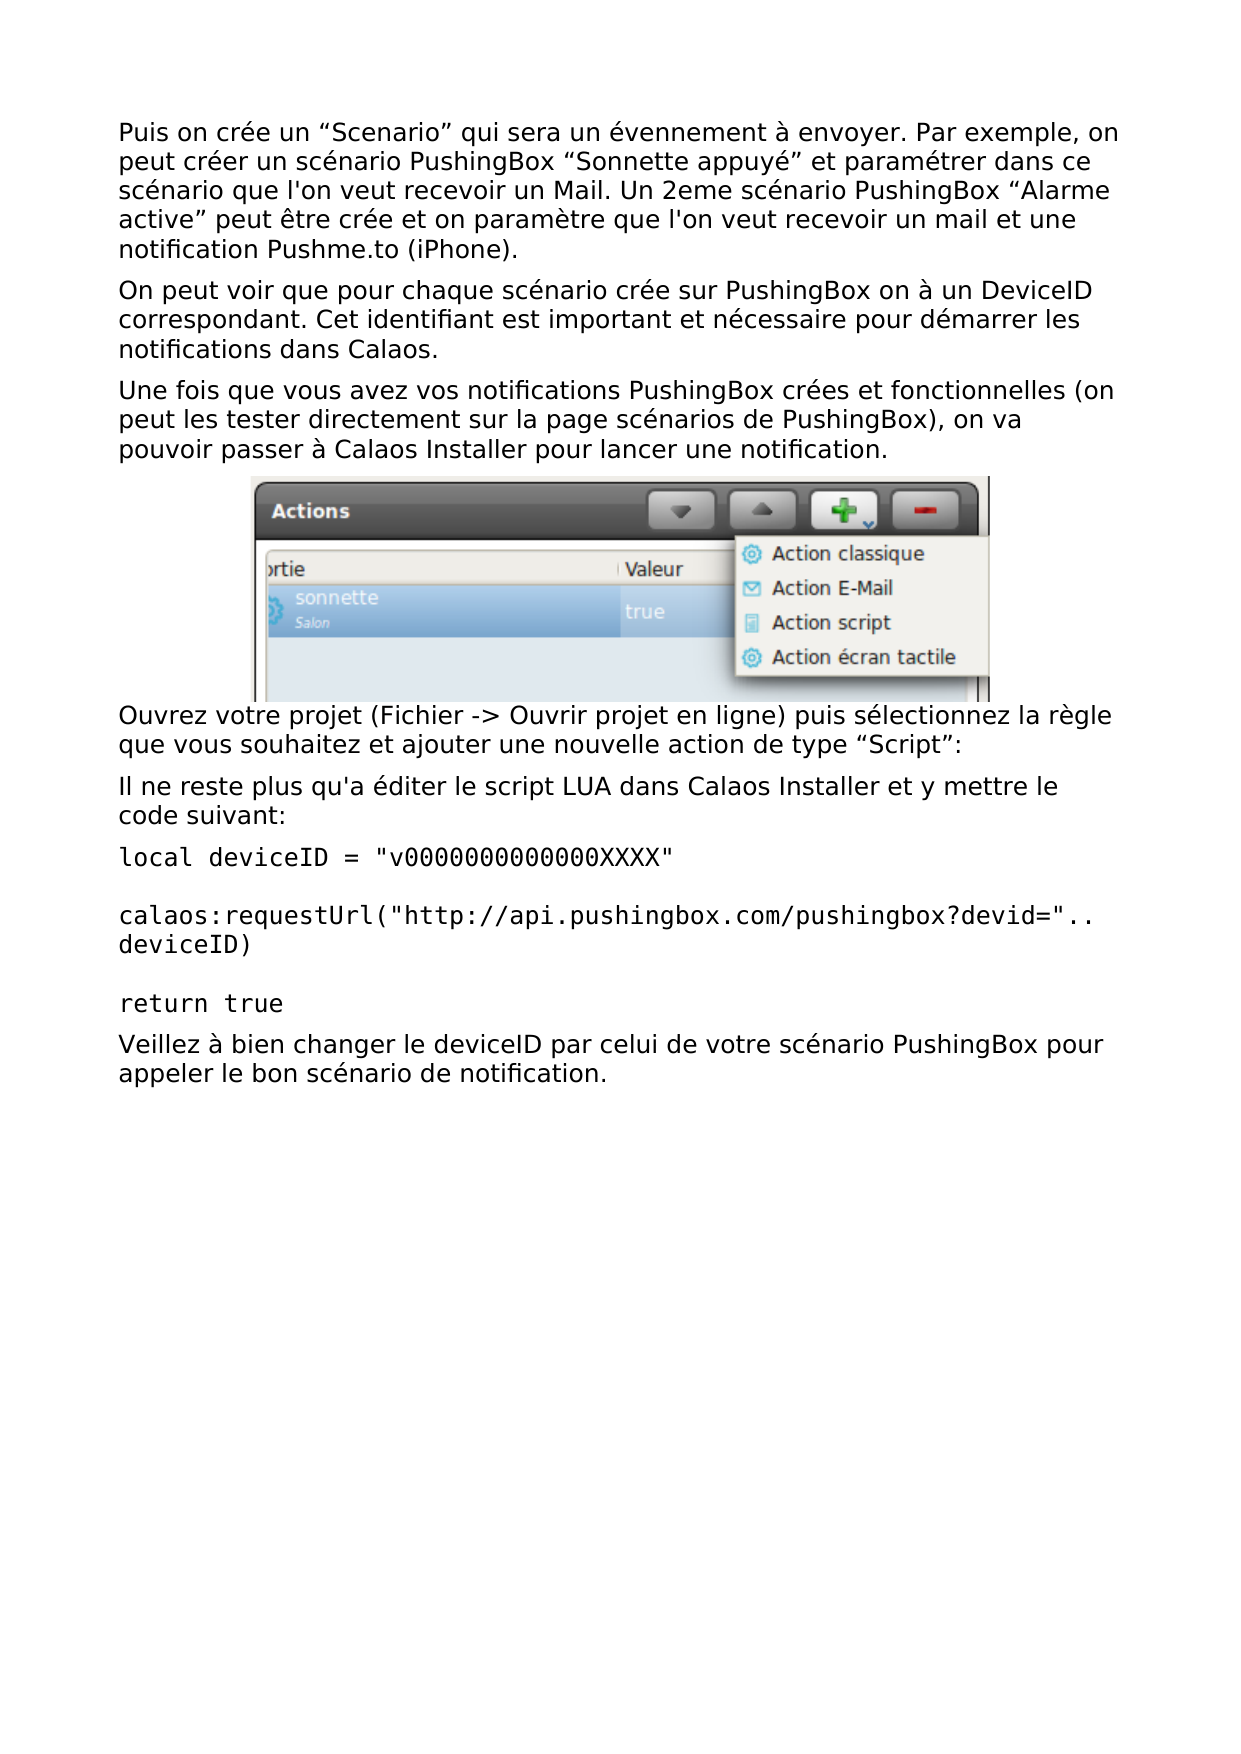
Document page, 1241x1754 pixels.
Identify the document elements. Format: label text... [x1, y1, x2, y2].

picture [250, 476, 990, 702]
text local deviceID = "v0000000000000XXXX" calaos:requestUrl("http://api.pushingbox.com/pushingbox?devid=".. deviceID) return true [118, 843, 1122, 1018]
text Puis on crée un “Scenario” qui sera un évennement à envoyer. Par exemple, on peut créer un scénario PushingBox “Sonnette appuyé” et paramétrer dans ce scénario que l'on veut recevoir un Mail. Un 2eme scénario PushingBox “Alarme active” peut être crée et on paramètre que l'on veut recevoir un mail et une notification Pushme.to (iPhone). [118, 118, 1122, 264]
text Ouvrez votre projet (Fichier -> Ouvrir projet en ligne) puis sélectionnez la règle que vous souhaitez et ajouter une nouvelle action de type “Script”: [118, 476, 1122, 760]
text Une fois que vous avez vos notifications PushingBox crées et fonctionnelles (on peut les tester directement sur la page scénarios de PushingBox), on va pouvoir passer à Calaos Installer pour lancer une notification. [118, 376, 1122, 464]
text Veillez à bien changer le deviceID par celui de votre scénario PushingBox pour appeler le bon scénario de notification. [118, 1030, 1122, 1088]
text Il ne reste plus qu'a éditer le script LUA dans Calaos Installer et y mettre le code suivant: [118, 772, 1122, 831]
text On peut voir que pour chaque scénario crée sur PushingBox on à un DeviceID correspondant. Cet identifiant est important et nécessaire pour démarrer les notifications dans Calaos. [118, 276, 1122, 364]
